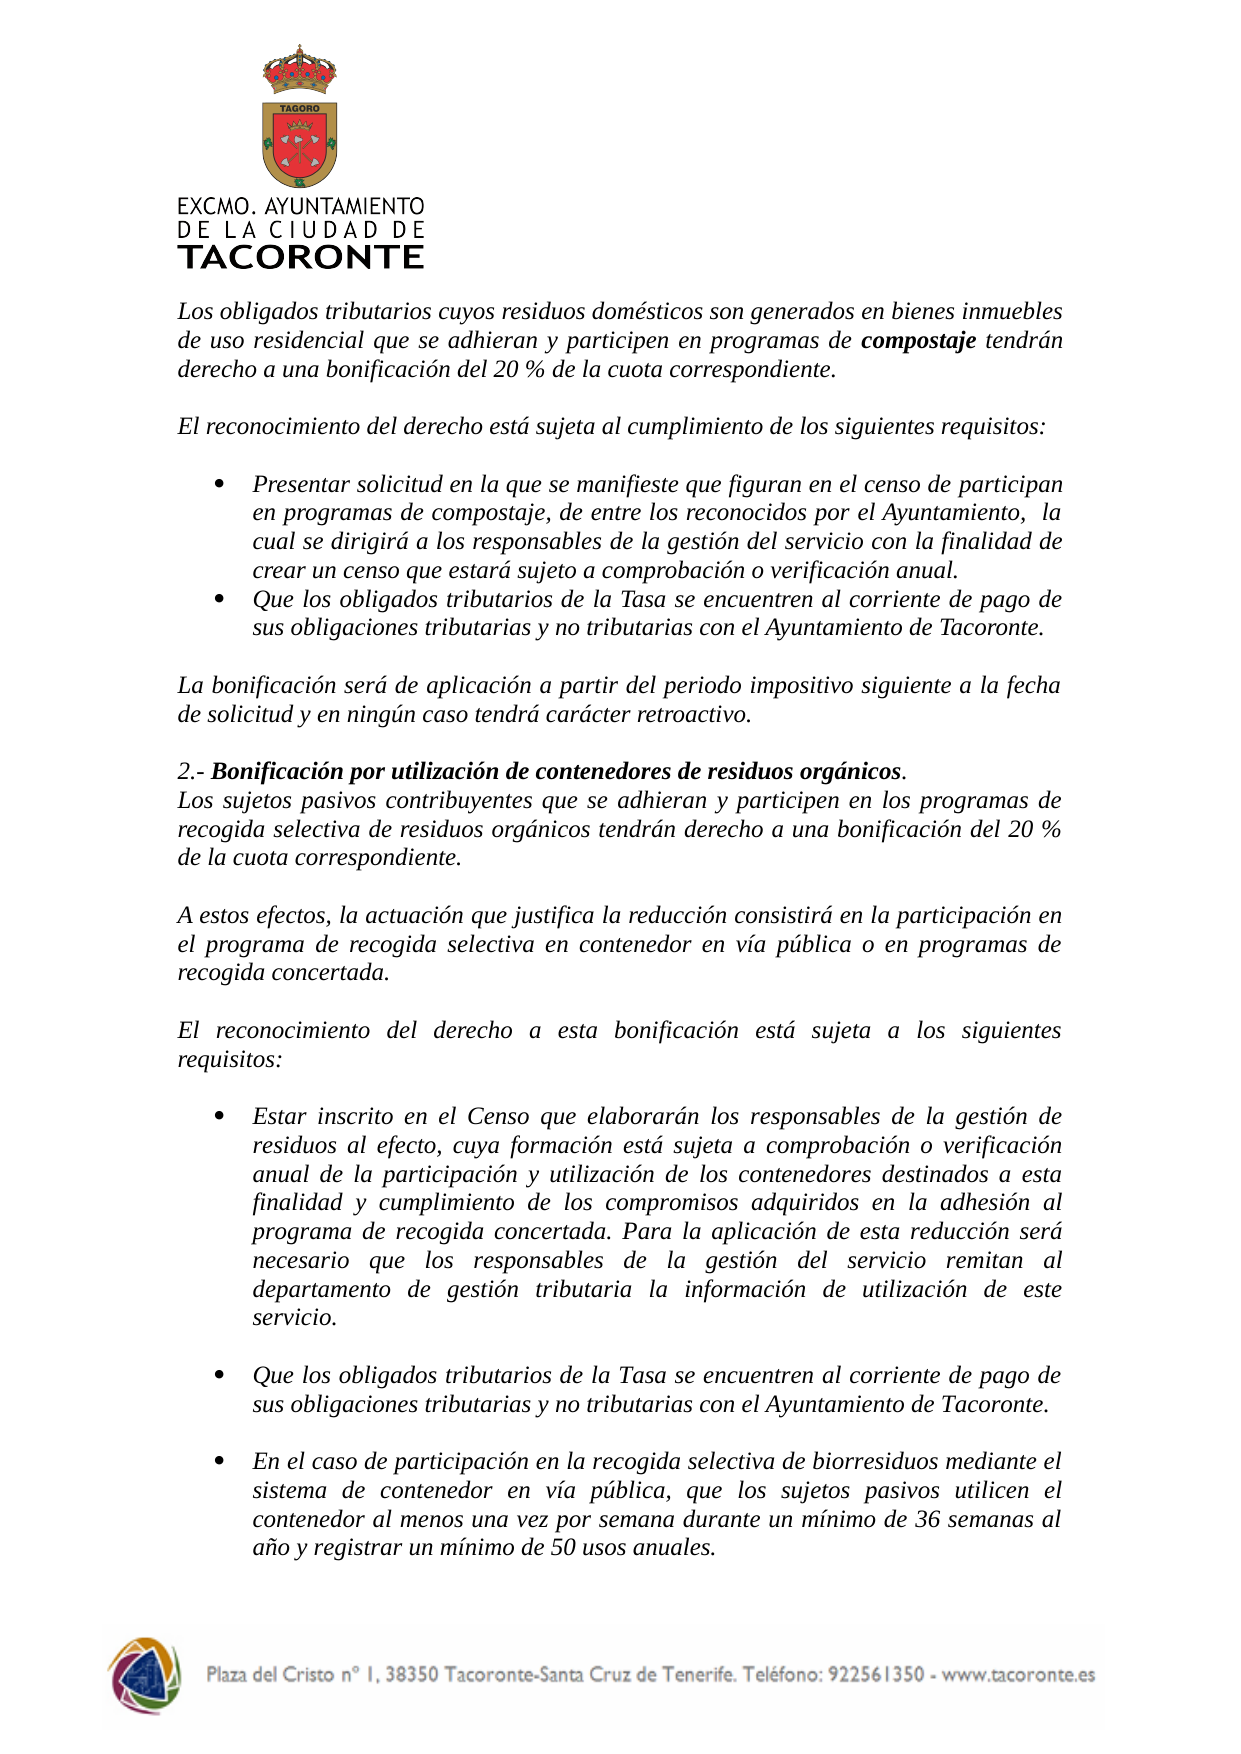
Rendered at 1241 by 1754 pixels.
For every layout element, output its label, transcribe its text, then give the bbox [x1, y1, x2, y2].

text 2.- Bonificación por utilización de contenedores de residuos orgánicos. [177, 756, 1063, 785]
list Estar inscrito en el Censo que elaborarán los responsables de la gestión de residuos al efecto, cuya formación está sujeta a comprobación o verificación anual de la participación y utilización de los contenedores destinados a esta finalidad y cumplimiento de los compromisos adquiridos en la adhesión al programa de recogida concertada. Para la aplicación de esta reducción será necesario que los responsables de la gestión del servicio remitan al departamento de gestión tributaria la información de utilización de este servicio. [215, 1101, 1063, 1331]
text A estos efectos, la actuación que justifica la reducción consistirá en la participación en el programa de recogida selectiva en contenedor en vía pública o en programas de recogida concertada. [177, 900, 1063, 986]
list Que los obligados tributarios de la Tasa se encuentren al corriente de pago de sus obligaciones tributarias y no tributarias con el Ayuntamiento de Tacoronte. [215, 1360, 1063, 1417]
text El reconocimiento del derecho está sujeta al cumplimiento de los siguientes requisitos: [177, 411, 1063, 440]
picture [177, 44, 424, 269]
text Los sujetos pasivos contribuyentes que se adhieran y participen en los programas de recogida selectiva de residuos orgánicos tendrán derecho a una bonificación del 20 % de la cuota correspondiente. [177, 785, 1063, 871]
list Presentar solicitud en la que se manifieste que figuran en el censo de participan en programas de compostaje, de entre los reconocidos por el Ayuntamiento, la cual se dirigirá a los responsables de la gestión del servicio con la finalidad de crear un censo que estará sujeto a comprobación o verificación anual. [215, 469, 1063, 584]
list Que los obligados tributarios de la Tasa se encuentren al corriente de pago de sus obligaciones tributarias y no tributarias con el Ayuntamiento de Tacoronte. [215, 584, 1063, 641]
picture [101, 1624, 1105, 1730]
list En el caso de participación en la recogida selectiva de biorresiduos mediante el sistema de contenedor en vía pública, que los sujetos pasivos utilicen el contenedor al menos una vez por semana durante un mínimo de 36 semanas al año y registrar un mínimo de 50 usos anuales. [215, 1446, 1063, 1561]
text La bonificación será de aplicación a partir del periodo impositivo siguiente a la fecha de solicitud y en ningún caso tendrá carácter retroactivo. [177, 670, 1063, 727]
text Los obligados tributarios cuyos residuos domésticos son generados en bienes inmuebles de uso residencial que se adhieran y participen en programas de compostaje tendrán derecho a una bonificación del 20 % de la cuota correspondiente. [177, 296, 1063, 382]
text El reconocimiento del derecho a esta bonificación está sujeta a los siguientes requisitos: [177, 1015, 1063, 1072]
